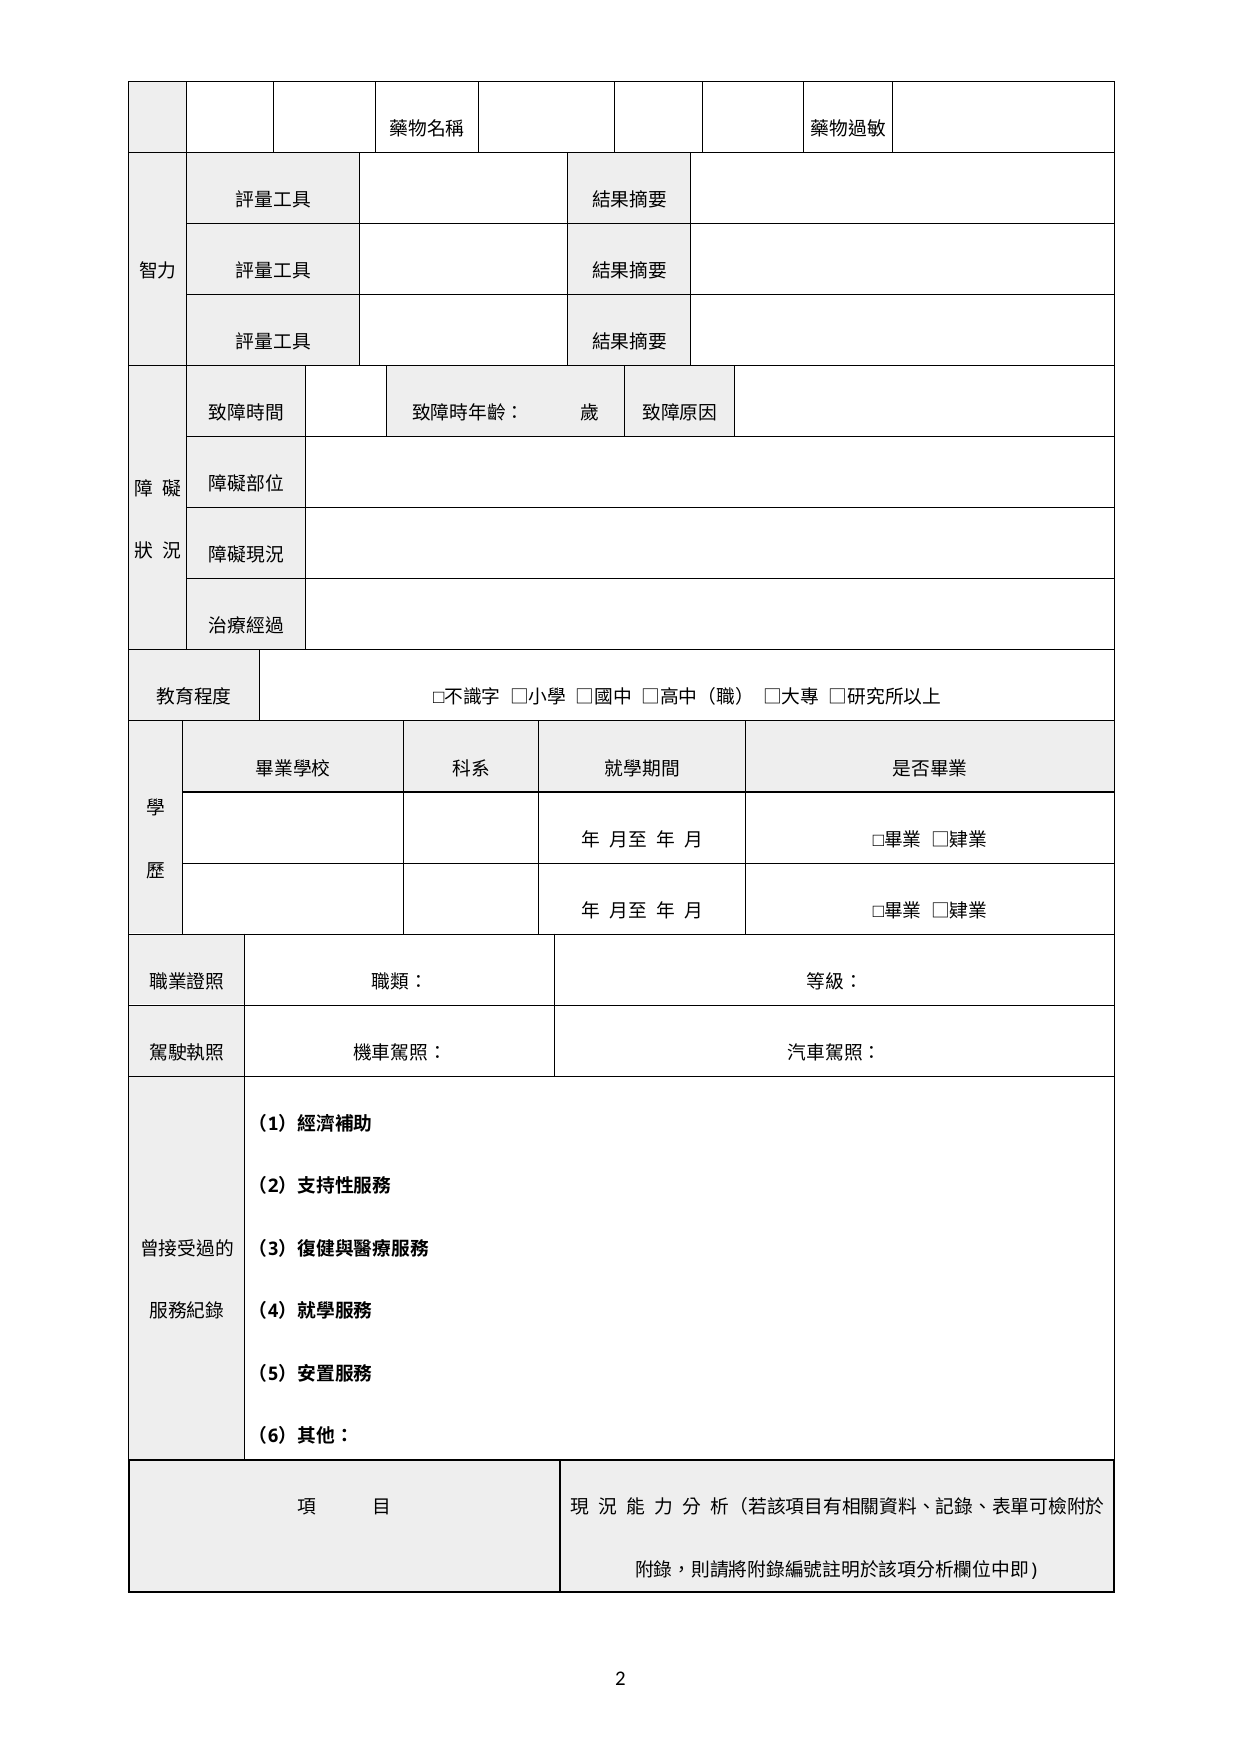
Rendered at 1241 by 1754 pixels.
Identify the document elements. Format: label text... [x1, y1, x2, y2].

table_cell 致障時間 [187, 366, 305, 436]
table_cell 職類： [245, 935, 554, 1004]
table_cell [735, 366, 1114, 436]
table_cell 障 礙 狀 況 [129, 366, 186, 649]
table_cell [306, 508, 1114, 578]
table_cell [360, 153, 567, 223]
table_cell 治療經過 [187, 579, 305, 649]
table_cell [404, 864, 538, 933]
table_cell 畢業學校 [183, 721, 403, 791]
table_cell [691, 295, 1114, 365]
table_cell 致障時年齡： 歲 [387, 366, 624, 436]
table_cell 智力 [129, 153, 186, 365]
table_cell 就學期間 [539, 721, 745, 791]
table_cell □畢業 □肄業 [746, 864, 1114, 933]
table_cell 現 況 能 力 分 析（若該項目有相關資料、記錄、表單可檢附於附錄，則請將附錄編號註明於該項分析欄位中即) [561, 1461, 1113, 1591]
table_cell 結果摘要 [568, 153, 690, 223]
table_cell □不識字 □小學 □國中 □高中（職） □大專 □研究所以上 [260, 650, 1114, 720]
table_cell 評量工具 [187, 224, 359, 294]
table_cell 是否畢業 [746, 721, 1114, 791]
table_cell 結果摘要 [568, 295, 690, 365]
table_cell 結果摘要 [568, 224, 690, 294]
table_cell [360, 295, 567, 365]
table_cell 年 月至 年 月 [539, 793, 745, 862]
table_cell 障礙現況 [187, 508, 305, 578]
table_cell [893, 82, 1114, 152]
table_cell 科系 [404, 721, 538, 791]
table_cell 障礙部位 [187, 437, 305, 507]
table_cell [703, 82, 803, 152]
table_cell [615, 82, 702, 152]
table_cell 等級： [555, 935, 1114, 1004]
table_cell 學 歷 [129, 721, 182, 933]
table_cell [183, 864, 403, 933]
table_cell 職業證照 [129, 935, 244, 1004]
table_cell [129, 82, 186, 152]
table_cell [691, 224, 1114, 294]
table_cell [404, 793, 538, 862]
table_cell 教育程度 [129, 650, 259, 720]
table_cell 項 目 [130, 1461, 559, 1591]
table_cell [479, 82, 614, 152]
table_cell [187, 82, 273, 152]
table_cell 汽車駕照： [555, 1006, 1114, 1076]
table_cell [306, 366, 386, 436]
table_cell 曾接受過的服務紀錄 [129, 1077, 244, 1459]
table_cell [306, 437, 1114, 507]
table_cell 年 月至 年 月 [539, 864, 745, 933]
table_cell （1）經濟補助 （2）支持性服務 （3）復健與醫療服務 （4）就學服務 （5）安置服務 （6）其他： [245, 1077, 1114, 1459]
table_cell [306, 579, 1114, 649]
table_cell 評量工具 [187, 295, 359, 365]
table_cell 藥物名稱 [376, 82, 478, 152]
table_cell 機車駕照： [245, 1006, 554, 1076]
table_cell 藥物過敏 [804, 82, 892, 152]
table_cell [691, 153, 1114, 223]
table_cell 評量工具 [187, 153, 359, 223]
table_cell [183, 793, 403, 862]
table_cell 駕駛執照 [129, 1006, 244, 1076]
table_cell [360, 224, 567, 294]
table_cell □畢業 □肄業 [746, 793, 1114, 862]
table_cell 致障原因 [625, 366, 734, 436]
table_cell [274, 82, 375, 152]
